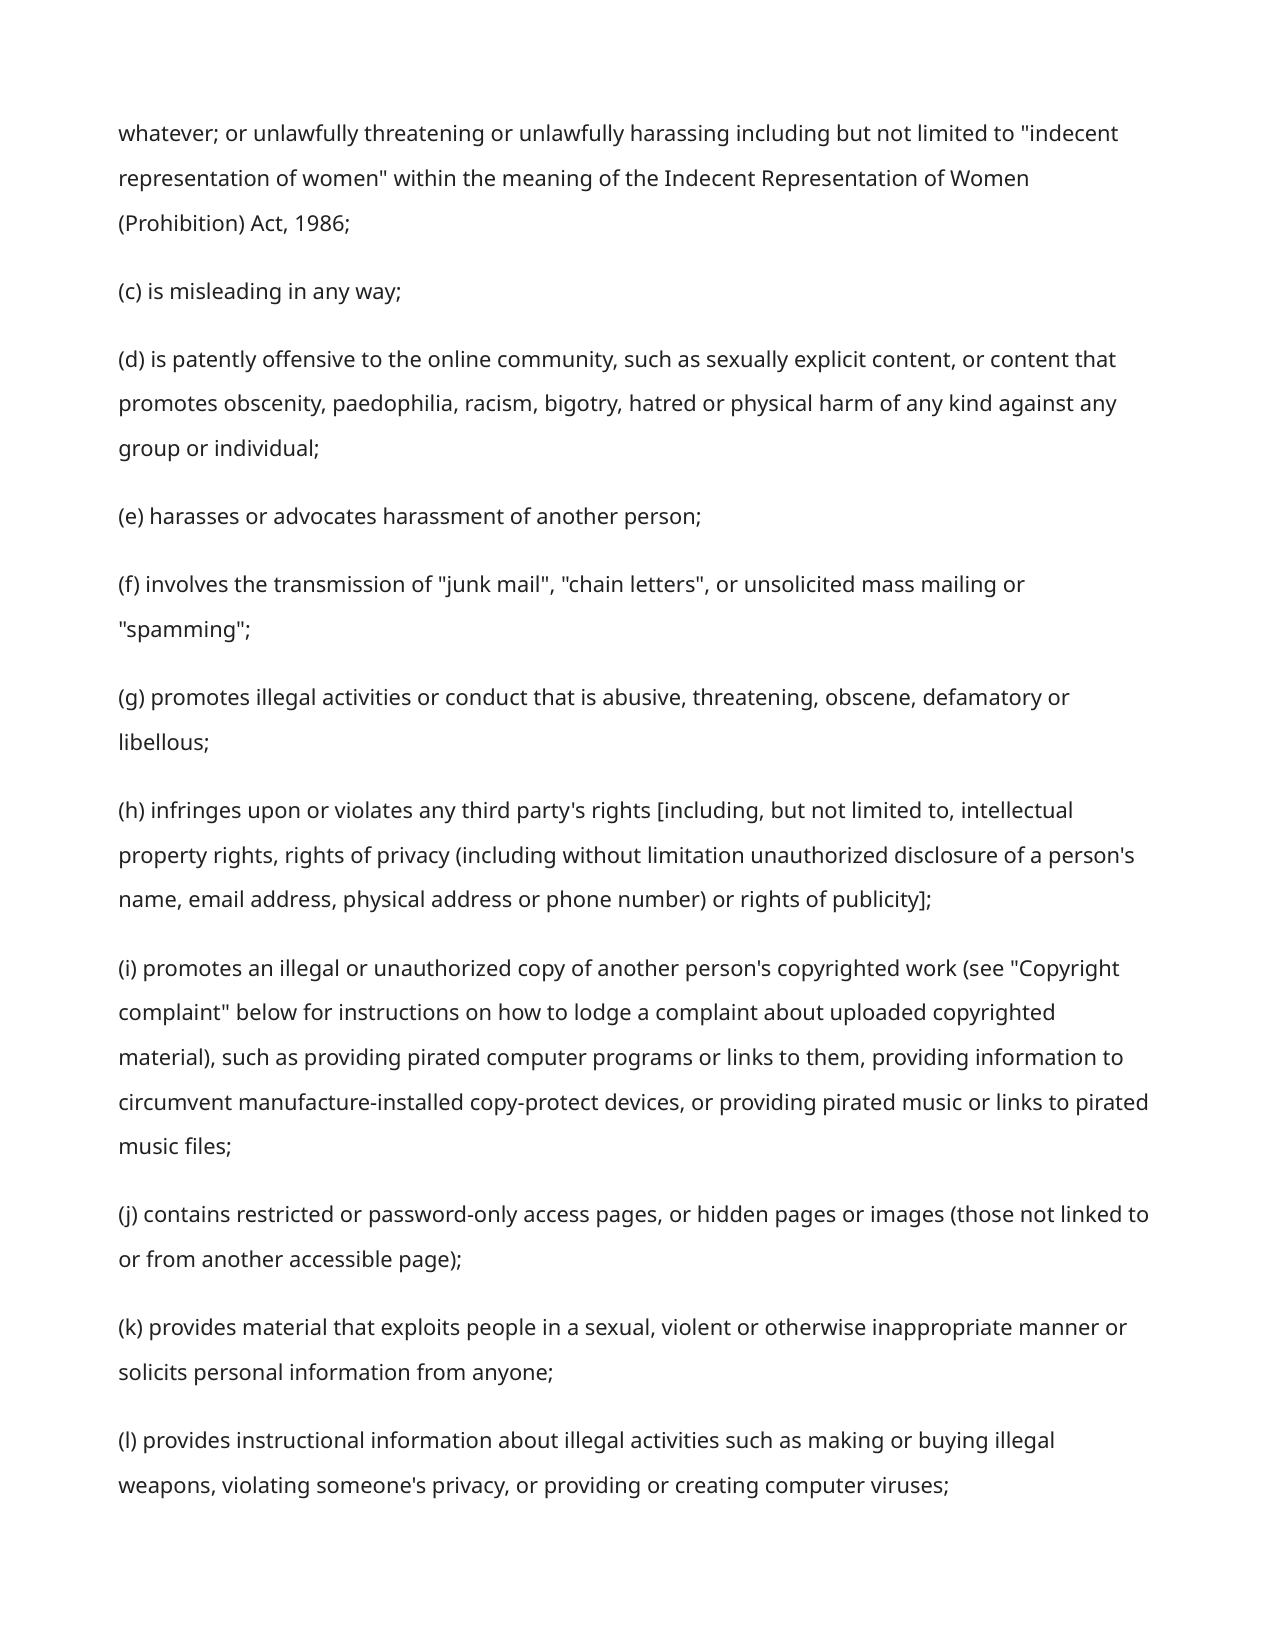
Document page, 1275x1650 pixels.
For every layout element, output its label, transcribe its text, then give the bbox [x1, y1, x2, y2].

text (c) is misleading in any way; [118, 276, 1157, 305]
text (l) provides instructional information about illegal activities such as making or buying illegal weapons, violating someone's privacy, or providing or creating computer viruses; [118, 1425, 1157, 1499]
text (k) provides material that exploits people in a sexual, violent or otherwise inappropriate manner or solicits personal information from anyone; [118, 1312, 1157, 1387]
text (j) contains restricted or password-only access pages, or hidden pages or images (those not linked to or from another accessible page); [118, 1199, 1157, 1274]
text (h) infringes upon or violates any third party's rights [including, but not limited to, intellectual property rights, rights of privacy (including without limitation unauthorized disclosure of a person's name, email address, physical address or phone number) or rights of publicity]; [118, 795, 1157, 914]
text (f) involves the transmission of "junk mail", "chain letters", or unsolicited mass mailing or "spamming"; [118, 569, 1157, 644]
text (e) harasses or advocates harassment of another person; [118, 501, 1157, 531]
text whatever; or unlawfully threatening or unlawfully harassing including but not limited to "indecent representation of women" within the meaning of the Indecent Representation of Women (Prohibition) Act, 1986; [118, 118, 1157, 237]
text (d) is patently offensive to the online community, such as sexually explicit content, or content that promotes obscenity, paedophilia, racism, bigotry, hatred or physical harm of any kind against any group or individual; [118, 344, 1157, 463]
text (g) promotes illegal activities or conduct that is abusive, threatening, obscene, defamatory or libellous; [118, 682, 1157, 757]
text (i) promotes an illegal or unauthorized copy of another person's copyrighted work (see "Copyright complaint" below for instructions on how to lodge a complaint about uploaded copyrighted material), such as providing pirated computer programs or links to them, providing information to circumvent manufacture-installed copy-protect devices, or providing pirated music or links to pirated music files; [118, 952, 1157, 1161]
